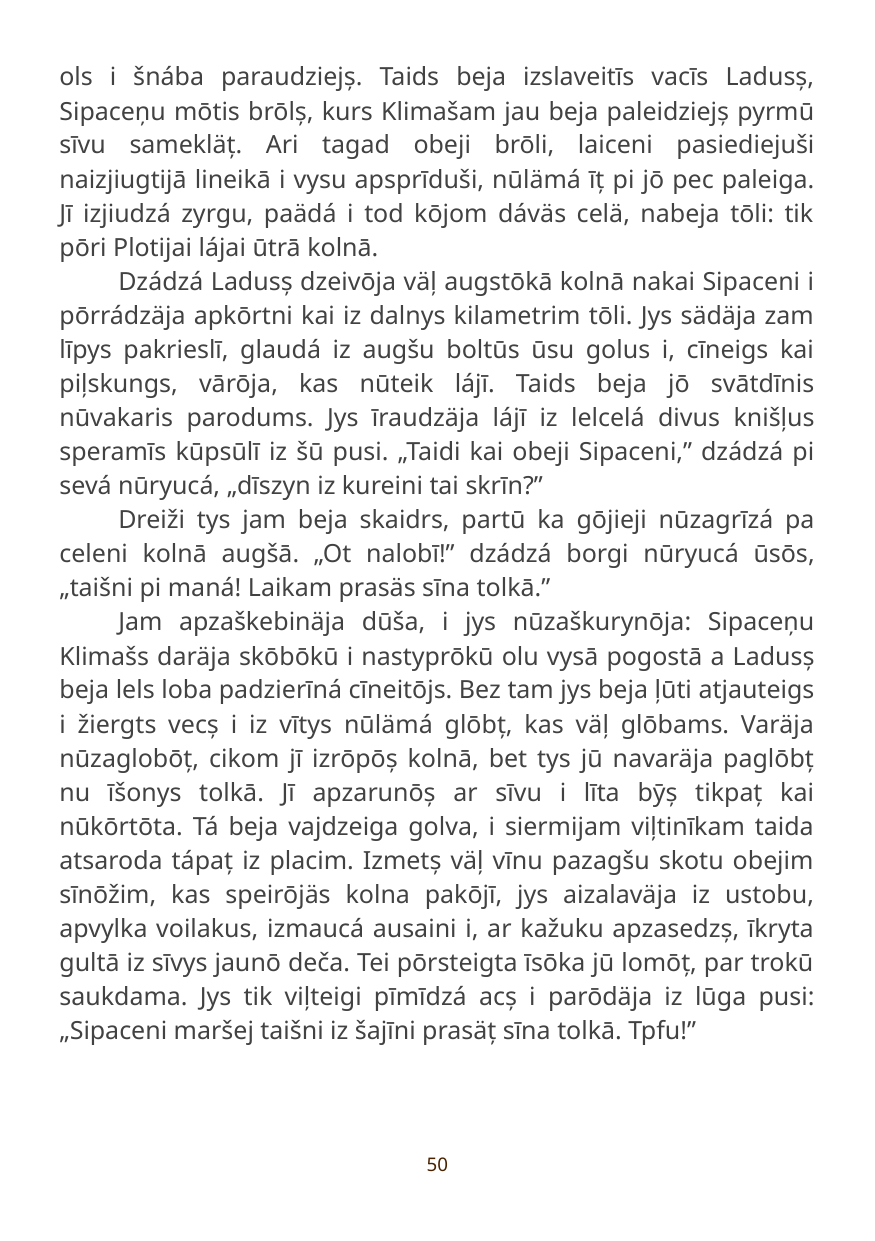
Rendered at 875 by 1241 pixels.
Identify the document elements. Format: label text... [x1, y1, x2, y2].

text ols i šnába paraudziejș. Taids beja izslaveitīs vacīs Ladusș, Sipaceņu mōtis brōlș, kurs Klimašam jau beja paleidziejș pyrmū sīvu samekläț. Ari tagad obeji brōli, laiceni pasiediejuši naizjiugtijā lineikā i vysu apsprīduši, nūlämá īț pi jō pec paleiga. Jī izjiudzá zyrgu, paädá i tod kōjom dáväs celä, nabeja tōli: tik pōri Plotijai lájai ūtrā kolnā. [59, 59, 815, 263]
text Jam apzaškebinäja dūša, i jys nūzaškurynōja: Sipaceņu Klimašs daräja skōbōkū i nastyprōkū olu vysā pogostā a Ladusș beja lels loba padzierīná cīneitōjs. Bez tam jys beja ļūti atjauteigs i žiergts vecș i iz vītys nūlämá glōbț, kas väļ glōbams. Varäja nūzaglobōț, cikom jī izrōpōș kolnā, bet tys jū navaräja paglōbț nu īšonys tolkā. Jī apzarunōș ar sīvu i līta bȳș tikpaț kai nūkōrtōta. Tá beja vajdzeiga golva, i siermijam viļtinīkam taida atsaroda tápaț iz placim. Izmetș väļ vīnu pazagšu skotu obejim sīnōžim, kas speirōjäs kolna pakōjī, jys aizalaväja iz ustobu, apvylka voilakus, izmaucá ausaini i, ar kažuku apzasedzș, īkryta gultā iz sīvys jaunō deča. Tei pōrsteigta īsōka jū lomōț, par trokū saukdama. Jys tik viļteigi pīmīdzá acș i parōdäja iz lūga pusi: „Sipaceni maršej taišni iz šajīni prasäț sīna tolkā. Tpfu!” [59, 604, 815, 1047]
text Dzádzá Ladusș dzeivōja väļ augstōkā kolnā nakai Sipaceni i pōrrádzäja apkōrtni kai iz dalnys kilametrim tōli. Jys sädäja zam līpys pakrieslī, glaudá iz augšu boltūs ūsu golus i, cīneigs kai piļskungs, vārōja, kas nūteik lájī. Taids beja jō svātdīnis nūvakaris parodums. Jys īraudzäja lájī iz lelcelá divus knišļus speramīs kūpsūlī iz šū pusi. „Taidi kai obeji Sipaceni,” dzádzá pi sevá nūryucá, „dīszyn iz kureini tai skrīn?” [59, 263, 815, 502]
text Dreiži tys jam beja skaidrs, partū ka gōjieji nūzagrīzá pa celeni kolnā augšā. „Ot nalobī!” dzádzá borgi nūryucá ūsōs, „taišni pi maná! Laikam prasäs sīna tolkā.” [59, 502, 815, 604]
